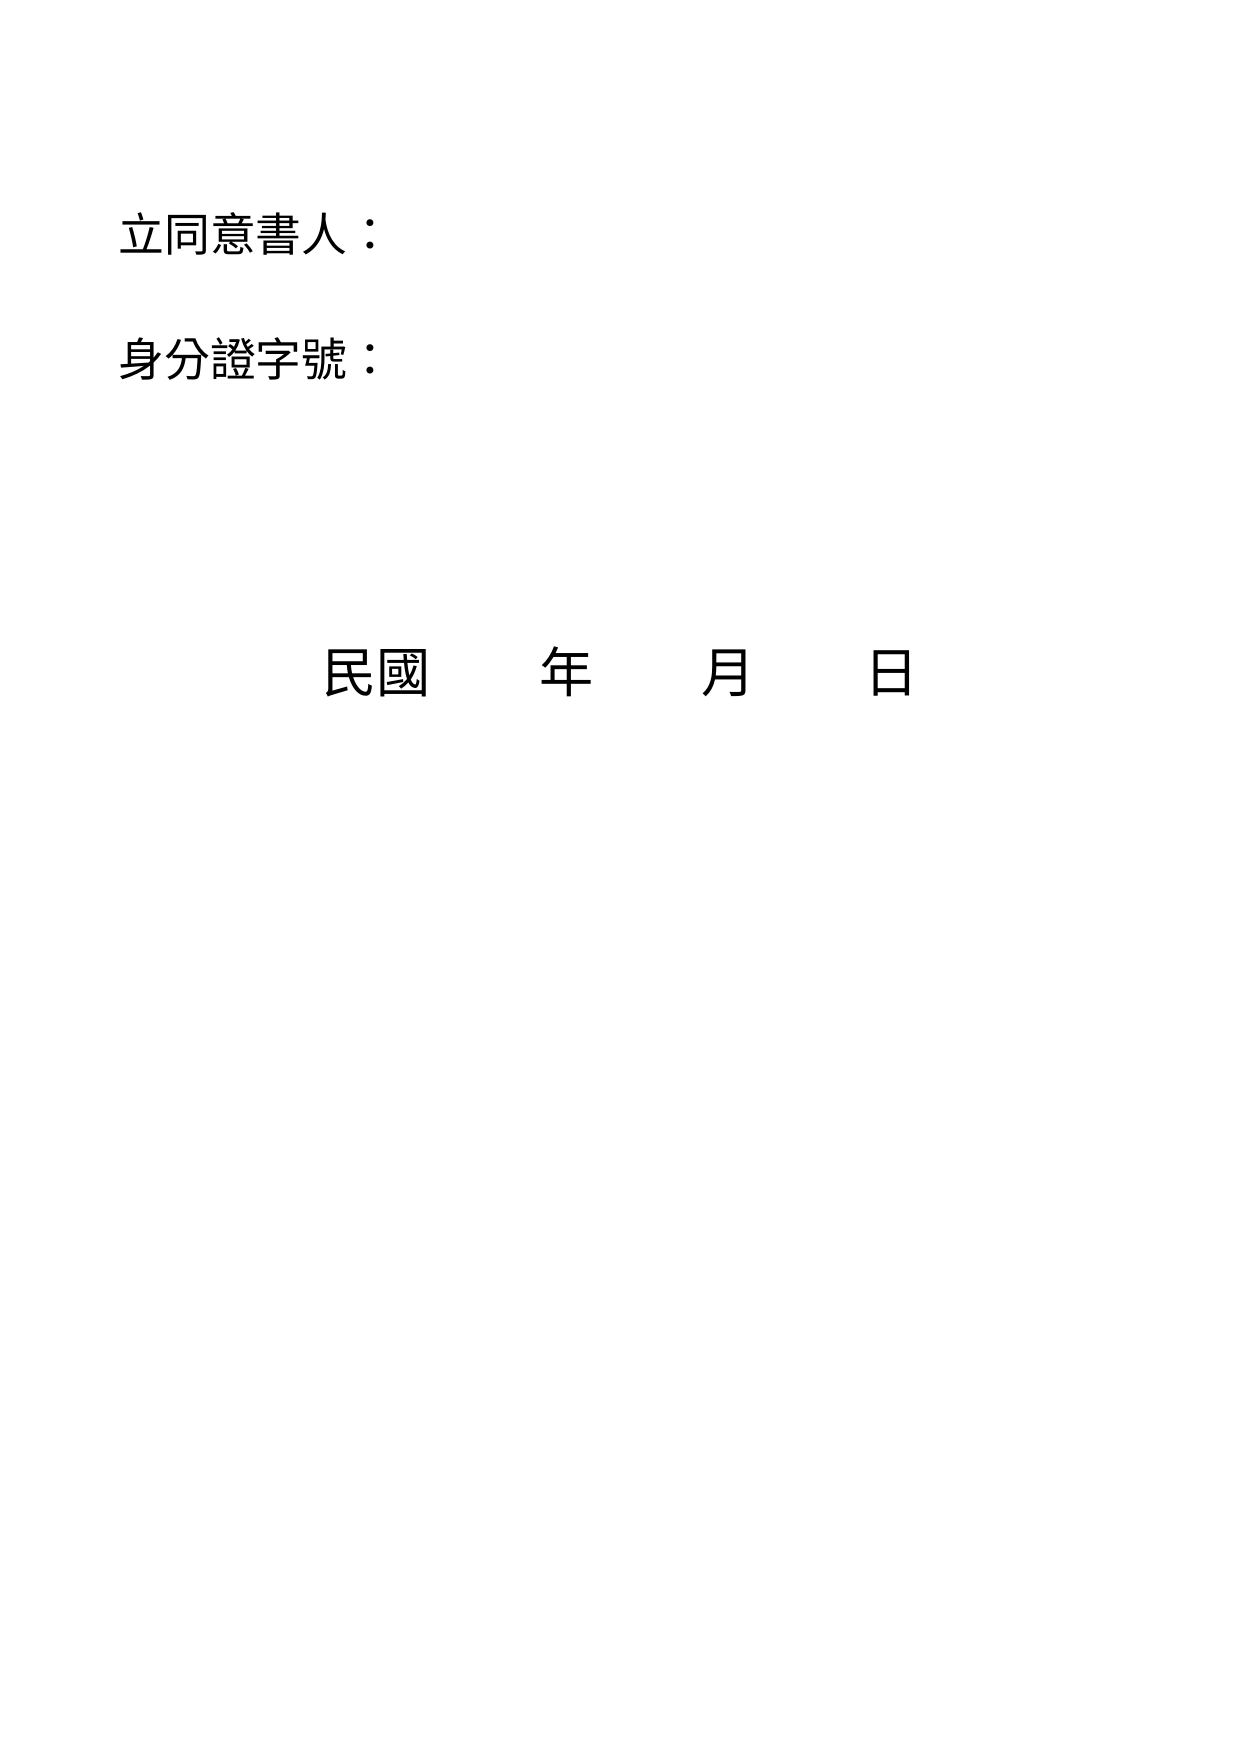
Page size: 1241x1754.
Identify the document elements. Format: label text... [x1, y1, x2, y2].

text 身分證字號： [118, 283, 1122, 408]
text 民國 年 月 日 [118, 596, 1122, 721]
text 立同意書人： [118, 158, 1122, 283]
